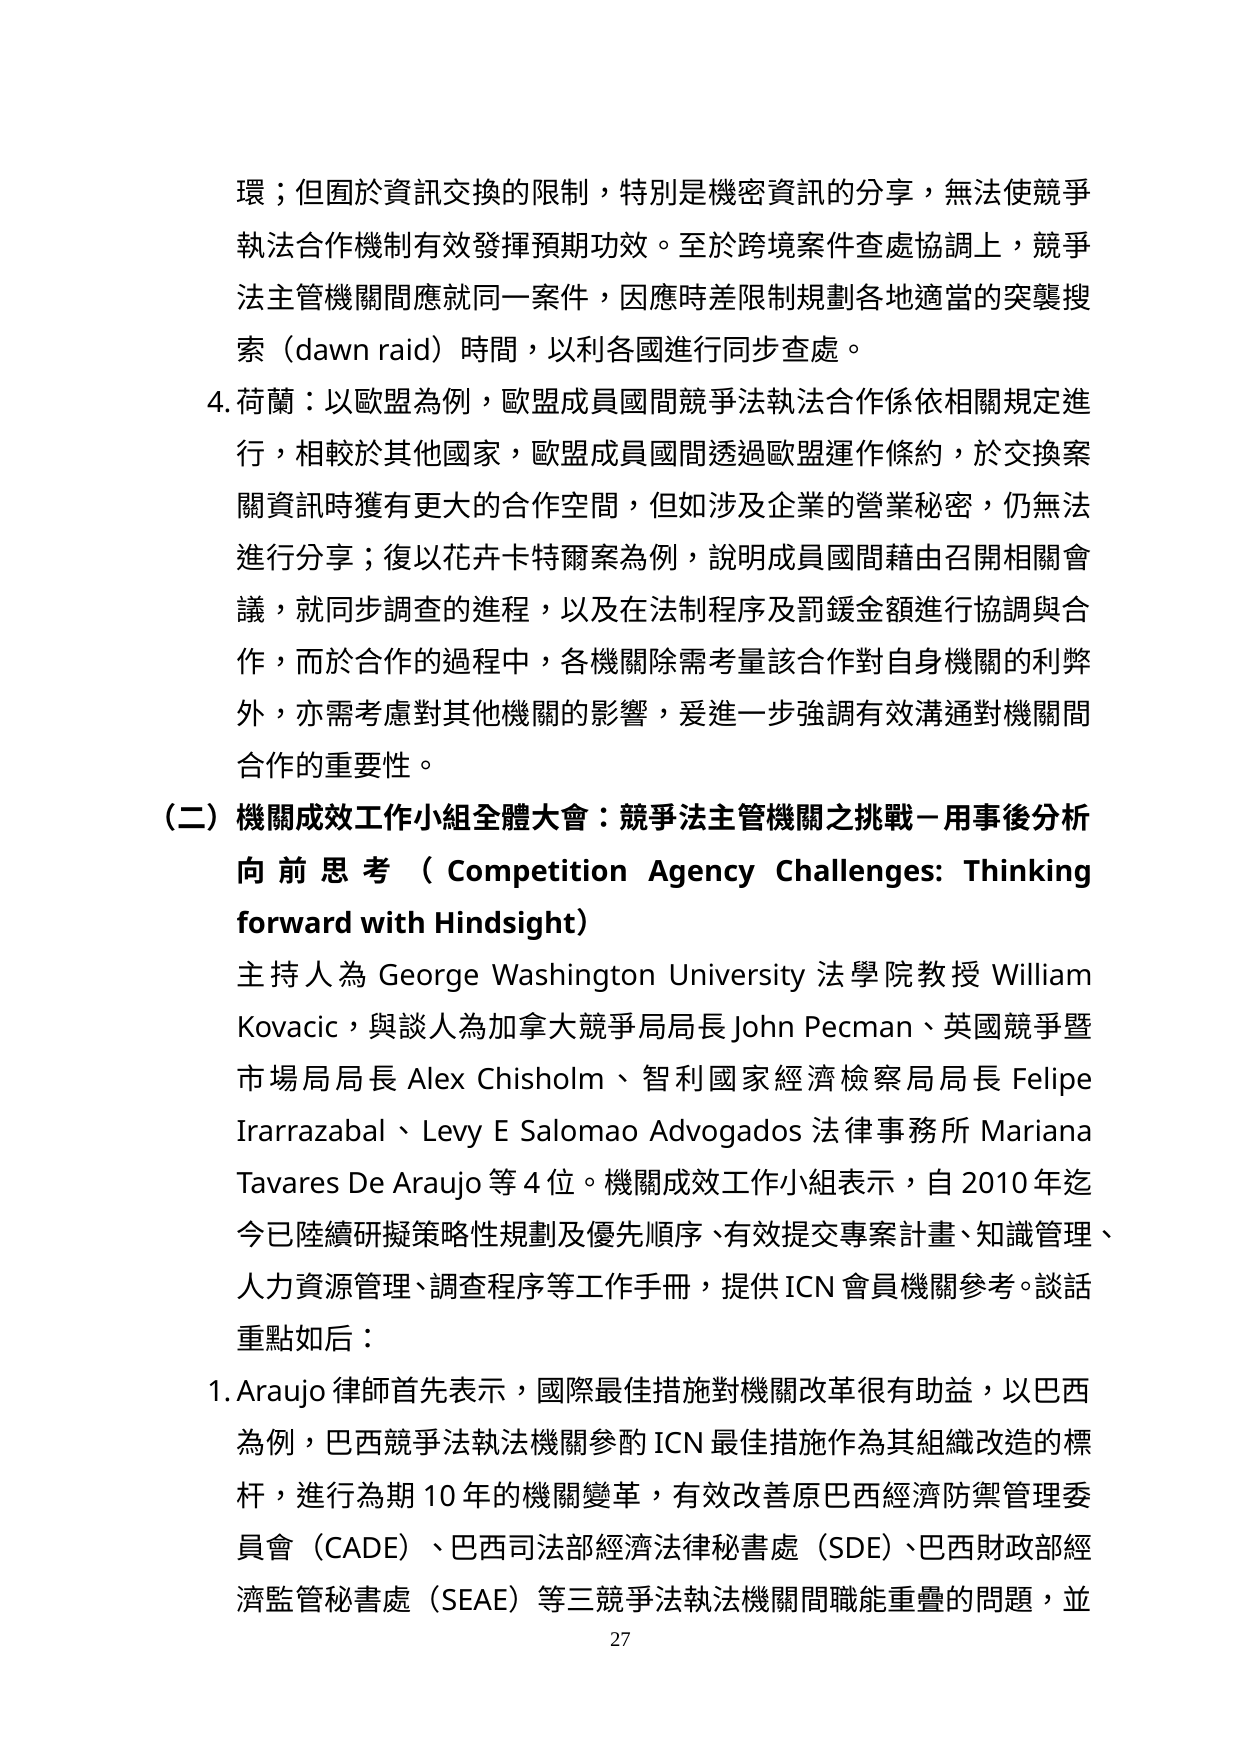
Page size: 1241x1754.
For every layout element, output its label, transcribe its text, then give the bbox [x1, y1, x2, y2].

list Araujo律師首先表示，國際最佳措施對機關改革很有助益，以巴西為例，巴西競爭法執法機關參酌ICN最佳措施作為其組織改造的標杆，進行為期10年的機關變革，有效改善原巴西經濟防禦管理委員會（CADE）、巴西司法部經濟法律秘書處（SDE）、巴西財政部經濟監管秘書處（SEAE）等三競爭法執法機關間職能重疊的問題，並 [207, 1360, 1092, 1621]
list 環；但囿於資訊交換的限制，特別是機密資訊的分享，無法使競爭執法合作機制有效發揮預期功效。至於跨境案件查處協調上，競爭法主管機關間應就同一案件，因應時差限制規劃各地適當的突襲搜索（dawn raid）時間，以利各國進行同步查處。 [207, 162, 1092, 371]
list 荷蘭：以歐盟為例，歐盟成員國間競爭法執法合作係依相關規定進行，相較於其他國家，歐盟成員國間透過歐盟運作條約，於交換案關資訊時獲有更大的合作空間，但如涉及企業的營業秘密，仍無法進行分享；復以花卉卡特爾案為例，說明成員國間藉由召開相關會議，就同步調查的進程，以及在法制程序及罰鍰金額進行協調與合作，而於合作的過程中，各機關除需考量該合作對自身機關的利弊外，亦需考慮對其他機關的影響，爰進一步強調有效溝通對機關間合作的重要性。 [207, 371, 1092, 787]
list 機關成效工作小組全體大會：競爭法主管機關之挑戰－用事後分析向前思考（Competition Agency Challenges: Thinking forward with Hindsight） [148, 787, 1092, 943]
text 主持人為George Washington University法學院教授William Kovacic，與談人為加拿大競爭局局長John Pecman、英國競爭暨市場局局長Alex Chisholm、智利國家經濟檢察局局長Felipe Irarrazabal、Levy E Salomao Advogados法律事務所Mariana Tavares De Araujo等4位。機關成效工作小組表示，自2010年迄今已陸續研擬策略性規劃及優先順序、有效提交專案計畫、知識管理、人力資源管理、調查程序等工作手冊，提供ICN會員機關參考。談話重點如后： [236, 943, 1092, 1360]
